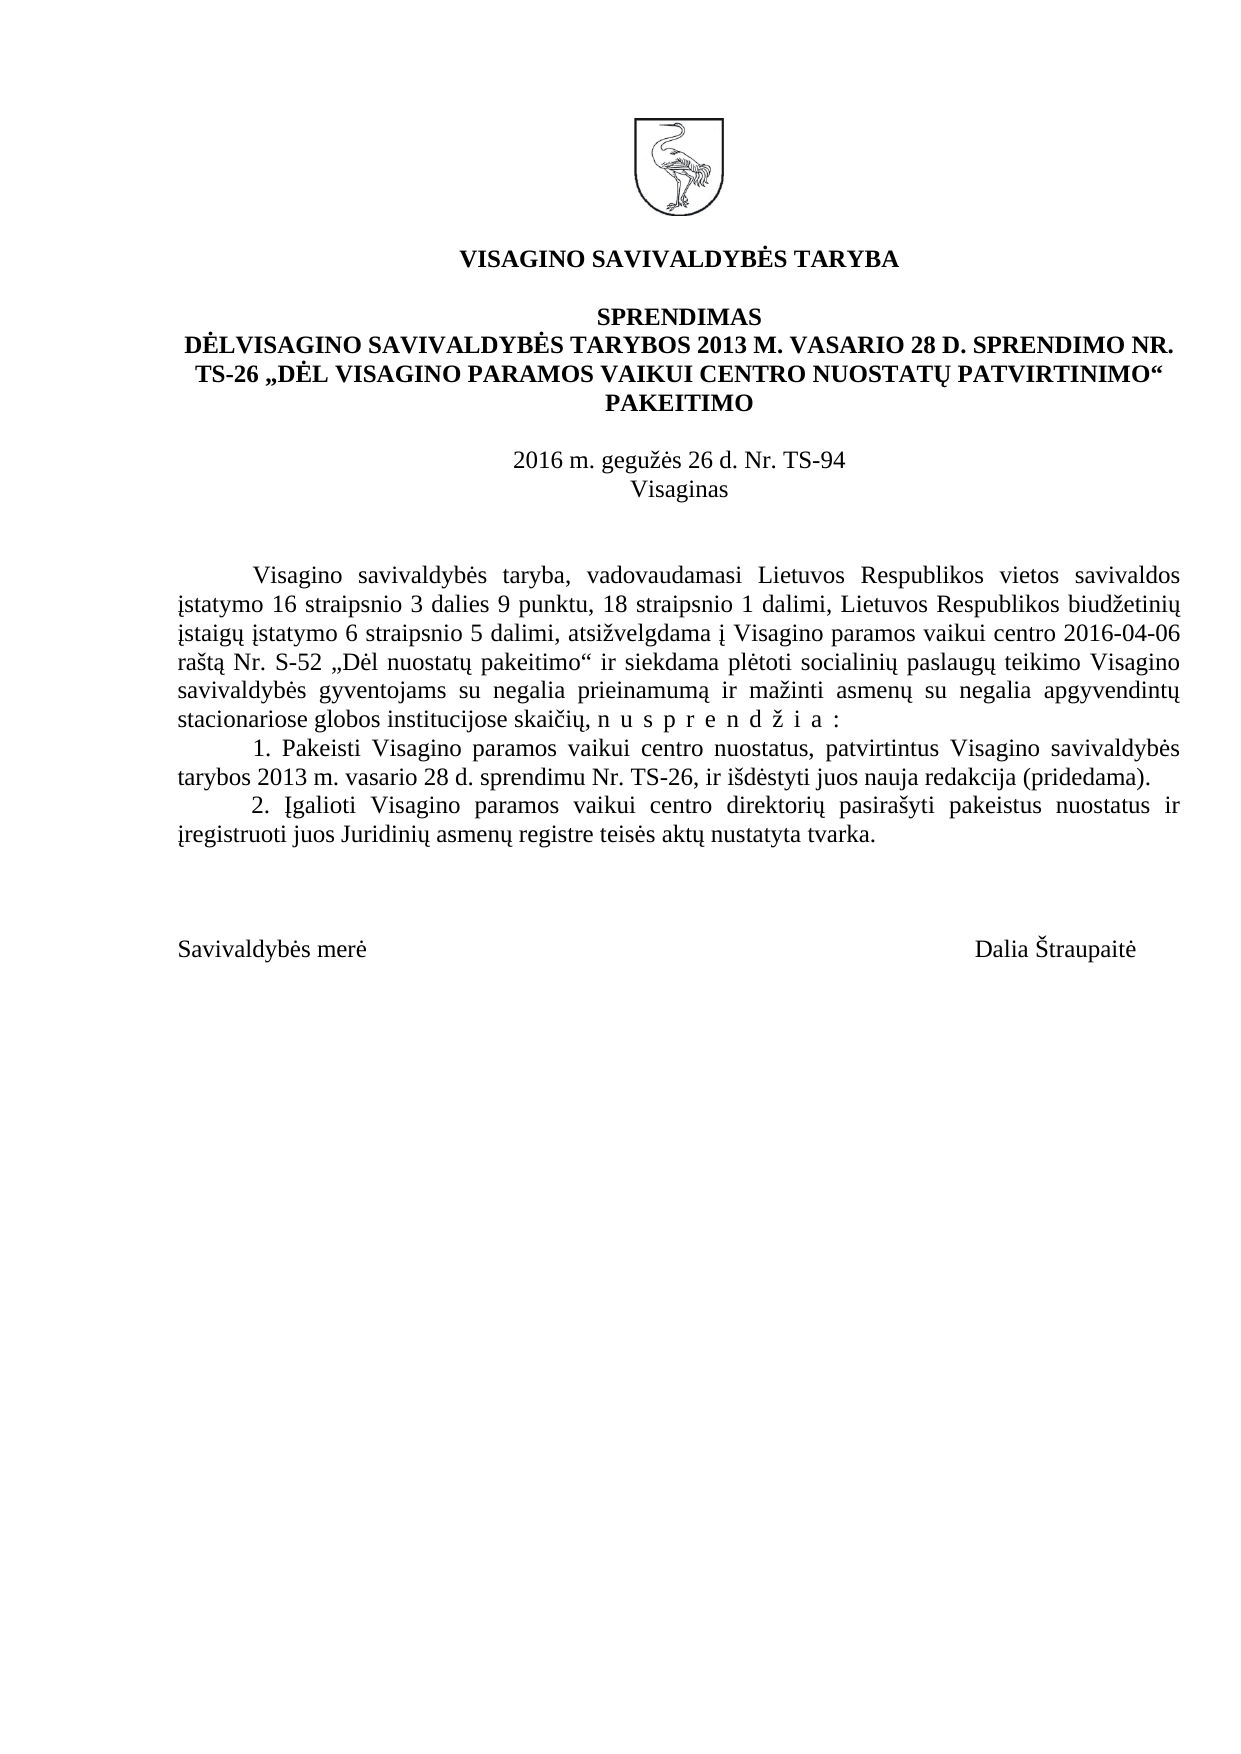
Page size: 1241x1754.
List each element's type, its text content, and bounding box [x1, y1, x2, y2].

text sprendimas [177, 302, 1181, 331]
text Visagino savivaldybės taryba, vadovaudamasi Lietuvos Respublikos vietos savivaldos įstatymo 16 straipsnio 3 dalies 9 punktu, 18 straipsnio 1 dalimi, Lietuvos Respublikos biudžetinių įstaigų įstatymo 6 straipsnio 5 dalimi, atsižvelgdama į Visagino paramos vaikui centro 2016-04-06 raštą Nr. S-52 „Dėl nuostatų pakeitimo“ ir siekdama plėtoti socialinių paslaugų teikimo Visagino savivaldybės gyventojams su negalia prieinamumą ir mažinti asmenų su negalia apgyvendintų stacionariose globos institucijose skaičių, nusprendžia: [177, 561, 1181, 733]
text Visaginas [177, 474, 1181, 503]
text 2016 m. gegužės 26 d. Nr. TS-94 [177, 446, 1181, 474]
text visagino savivaldybės taryba [177, 244, 1181, 273]
text Savivaldybės merė Dalia Štraupaitė [177, 934, 1181, 963]
text 2. Įgalioti Visagino paramos vaikui centro direktorių pasirašyti pakeistus nuostatus ir įregistruoti juos Juridinių asmenų registre teisės aktų nustatyta tvarka. [177, 791, 1181, 848]
text 1. Pakeisti Visagino paramos vaikui centro nuostatus, patvirtintus Visagino savivaldybės tarybos 2013 m. vasario 28 d. sprendimu Nr. TS-26, ir išdėstyti juos nauja redakcija (pridedama). [177, 733, 1181, 791]
text DĖLVISAGINO SAVIVALDYBĖS TARYBOS 2013 M. VASARIO 28 D. SPRENDIMO NR. TS-26 „DĖL VISAGINO PARAMOS VAIKUI CENTRO NUOSTATŲ PATVIRTINIMO“ PAKEITIMO [177, 331, 1181, 417]
